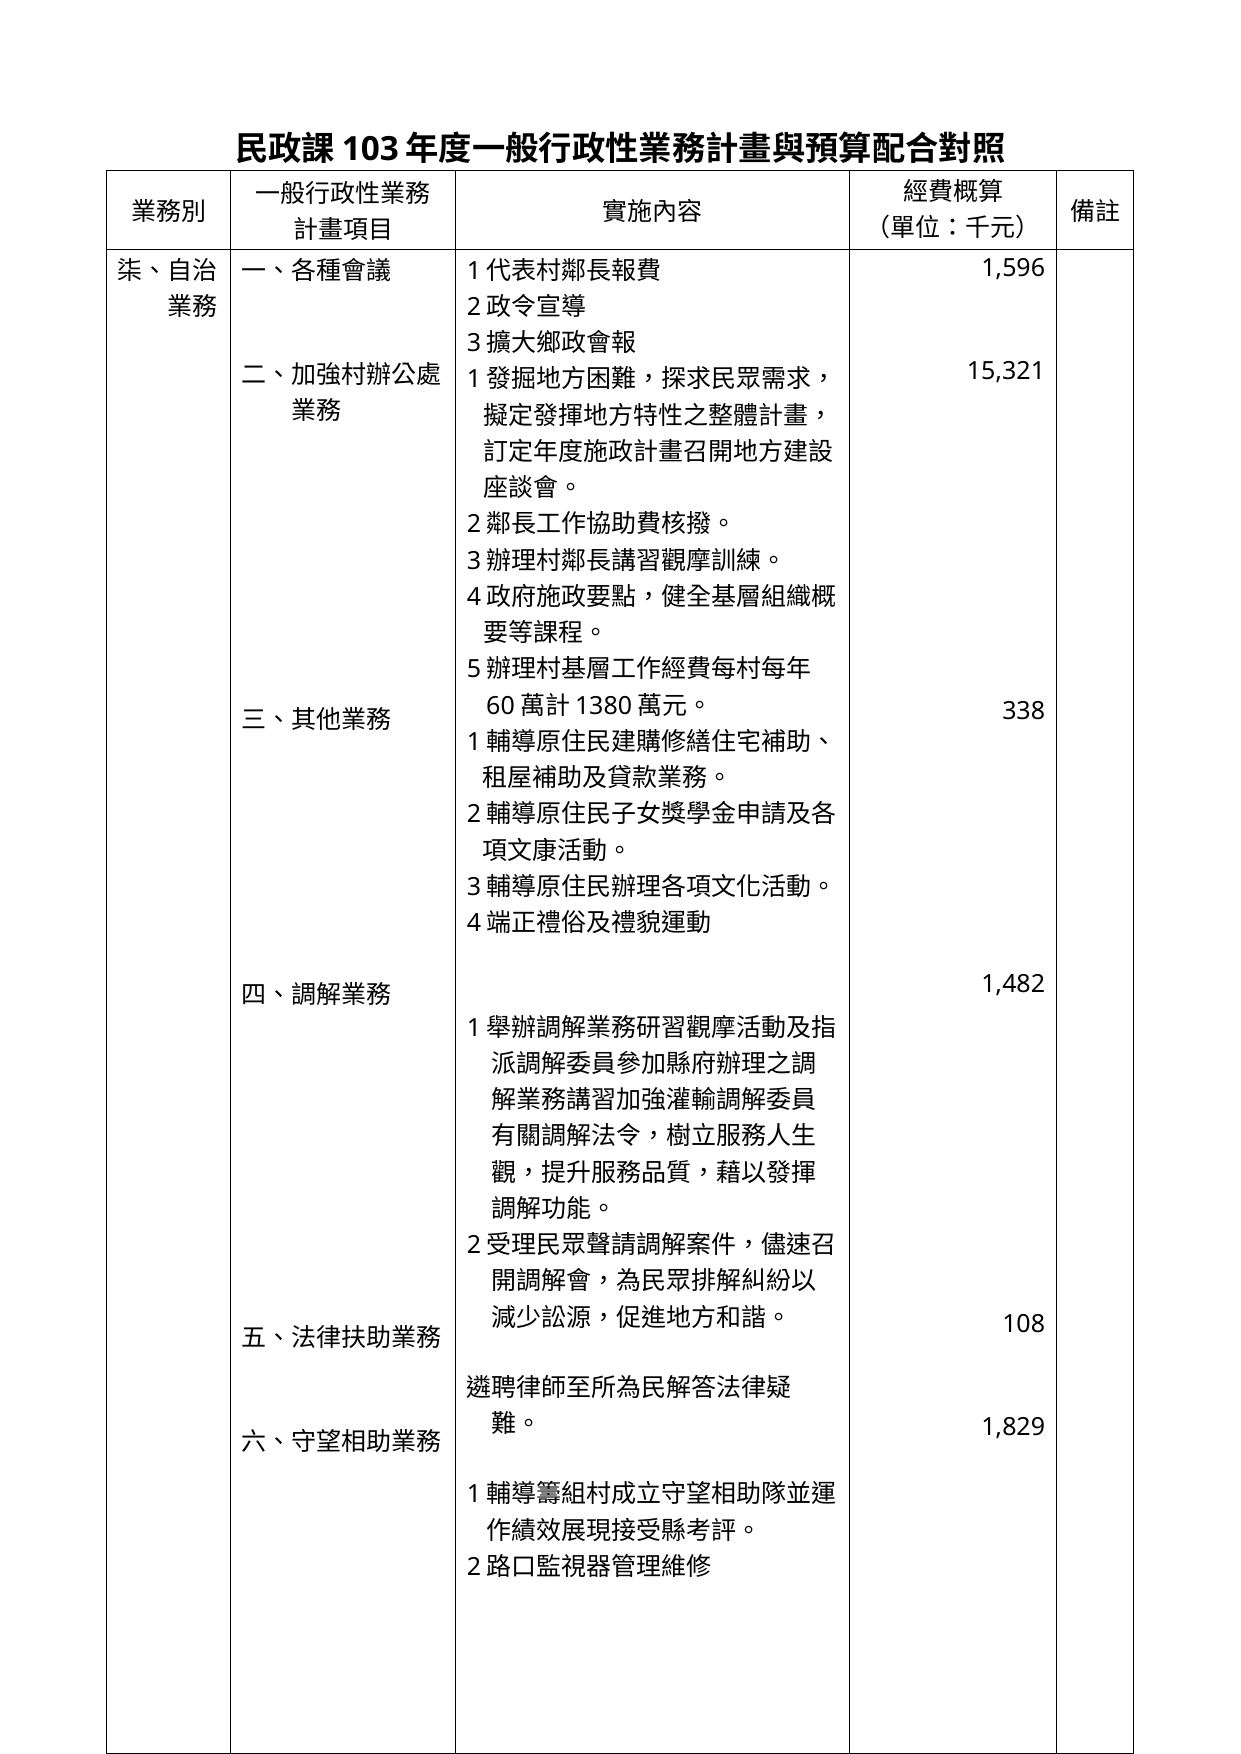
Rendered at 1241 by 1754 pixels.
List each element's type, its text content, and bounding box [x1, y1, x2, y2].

table_cell 備註 [1057, 171, 1133, 249]
table_cell 實施內容 [456, 171, 849, 249]
table_cell 業務別 [107, 171, 230, 249]
table_cell 柒、自治業務 [107, 250, 230, 1753]
table_header 民政課103年度一般行政性業務計畫與預算配合對照 [106, 76, 1134, 170]
table_cell 經費概算 （單位：千元） [850, 171, 1056, 249]
table_cell [1057, 250, 1133, 1753]
table_cell 1代表村鄰長報費 2政令宣導 3擴大鄉政會報 1發掘地方困難，探求民眾需求，擬定發揮地方特性之整體計畫，訂定年度施政計畫召開地方建設座談會。 2鄰長工作協助費核撥。 3辦理村鄰長講習觀摩訓練。 4政府施政要點，健全基層組織概要等課程。 5辦理村基層工作經費每村每年 60萬計1380萬元。 1輔導原住民建購修繕住宅補助、租屋補助及貸款業務。 2輔導原住民子女獎學金申請及各項文康活動。 3輔導原住民辦理各項文化活動。 4端正禮俗及禮貌運動 1舉辦調解業務研習觀摩活動及指派調解委員參加縣府辦理之調解業務講習加強灌輸調解委員有關調解法令，樹立服務人生觀，提升服務品質，藉以發揮調解功能。 2受理民眾聲請調解案件，儘速召開調解會，為民眾排解糾紛以減少訟源，促進地方和諧。 遴聘律師至所為民解答法律疑難。 1輔導籌組村成立守望相助隊並運 作績效展現接受縣考評。 2路口監視器管理維修 [456, 250, 849, 1753]
table_cell 1,596 15,321 338 1,482 108 1,829 [850, 250, 1056, 1753]
table_cell 一、各種會議 二、加強村辦公處業務 三、其他業務 四、調解業務 五、法律扶助業務 六、守望相助業務 [231, 250, 455, 1753]
table_cell 一般行政性業務 計畫項目 [231, 171, 455, 249]
